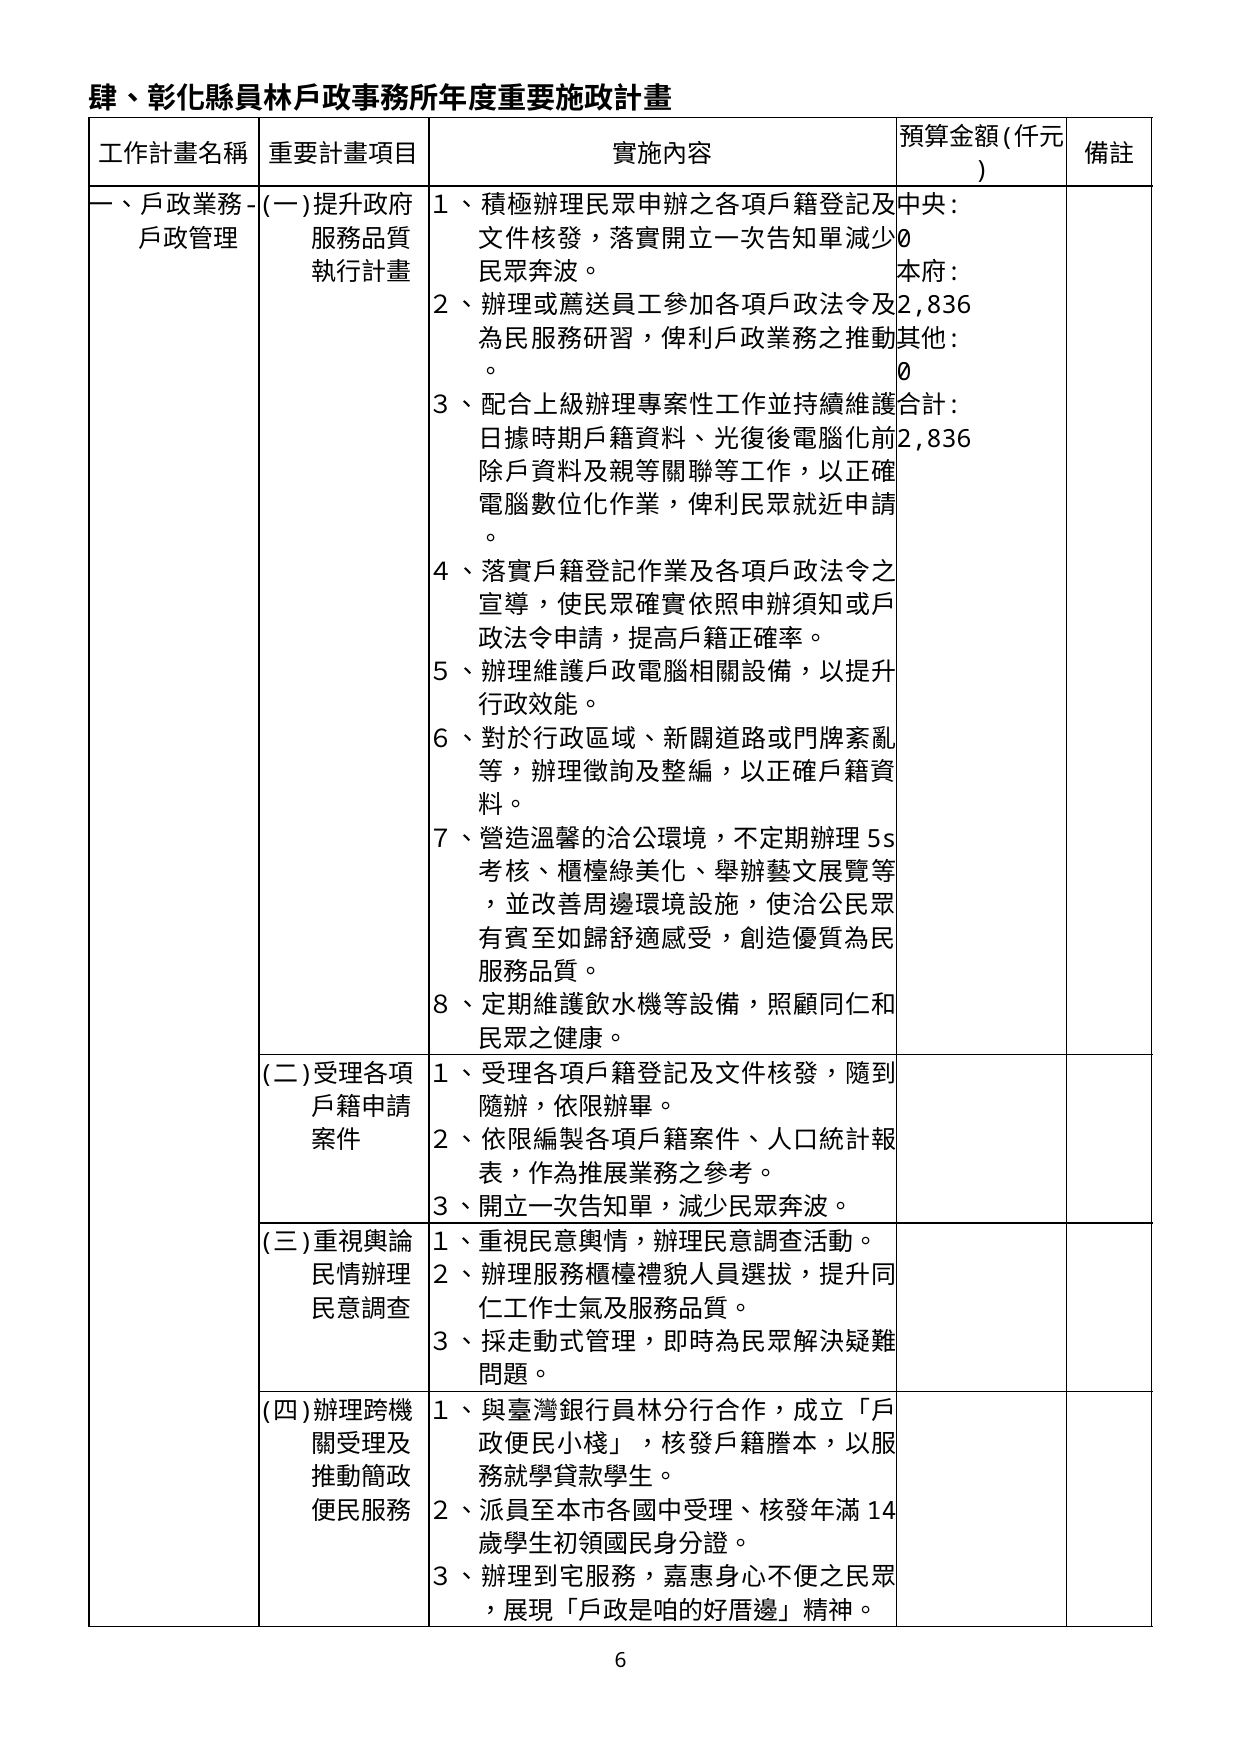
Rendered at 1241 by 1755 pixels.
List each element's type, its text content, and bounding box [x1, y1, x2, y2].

table_header 備註 [1067, 118, 1151, 185]
table_cell １、重視民意輿情，辦理民意調查活動。 ２、辦理服務櫃檯禮貌人員選拔，提升同仁工作士氣及服務品質。 ３、採走動式管理，即時為民眾解決疑難問題。 [430, 1224, 896, 1391]
table_cell [1067, 1055, 1151, 1222]
table_header 工作計畫名稱 [90, 118, 258, 185]
table_cell [1067, 187, 1151, 1054]
table_cell [1067, 1224, 1151, 1391]
table_cell １、與臺灣銀行員林分行合作，成立「戶政便民小棧」，核發戶籍謄本，以服務就學貸款學生。 ２、派員至本市各國中受理、核發年滿14歲學生初領國民身分證。 ３、辦理到宅服務，嘉惠身心不便之民眾，展現「戶政是咱的好厝邊」精神。 [430, 1392, 896, 1626]
table_header 重要計畫項目 [260, 118, 428, 185]
table_cell (四)辦理跨機關受理及推動簡政便民服務 [260, 1392, 428, 1626]
table_cell [897, 1055, 1066, 1222]
table_cell [1067, 1392, 1151, 1626]
table_cell (二)受理各項戶籍申請案件 [260, 1055, 428, 1222]
table_cell (三)重視輿論民情辦理民意調查 [260, 1224, 428, 1391]
table_cell 中央: 0 本府: 2,836 其他: 0 合計: 2,836 [897, 187, 1066, 1054]
table_cell １、受理各項戶籍登記及文件核發，隨到隨辦，依限辦畢。 ２、依限編製各項戶籍案件、人口統計報表，作為推展業務之參考。 ３、開立一次告知單，減少民眾奔波。 [430, 1055, 896, 1222]
table_cell １、積極辦理民眾申辦之各項戶籍登記及文件核發，落實開立一次告知單減少民眾奔波。 ２、辦理或薦送員工參加各項戶政法令及為民服務研習，俾利戶政業務之推動。 ３、配合上級辦理專案性工作並持續維護日據時期戶籍資料、光復後電腦化前除戶資料及親等關聯等工作，以正確電腦數位化作業，俾利民眾就近申請。 ４、落實戶籍登記作業及各項戶政法令之宣導，使民眾確實依照申辦須知或戶政法令申請，提高戶籍正確率。 ５、辦理維護戶政電腦相關設備，以提升行政效能。 ６、對於行政區域、新闢道路或門牌紊亂等，辦理徵詢及整編，以正確戶籍資料。 ７、營造溫馨的洽公環境，不定期辦理5s考核、櫃檯綠美化、舉辦藝文展覽等，並改善周邊環境設施，使洽公民眾有賓至如歸舒適感受，創造優質為民服務品質。 ８、定期維護飲水機等設備，照顧同仁和民眾之健康。 [430, 187, 896, 1054]
table_cell (一)提升政府服務品質執行計畫 [260, 187, 428, 1054]
table_cell 一、戶政業務-戶政管理 [90, 187, 258, 1626]
table_cell [897, 1224, 1066, 1391]
table_cell [897, 1392, 1066, 1626]
text 肆、彰化縣員林戶政事務所年度重要施政計畫 [89, 75, 1152, 117]
table_header 實施內容 [430, 118, 896, 185]
table_header 預算金額(仟元) [897, 118, 1066, 185]
